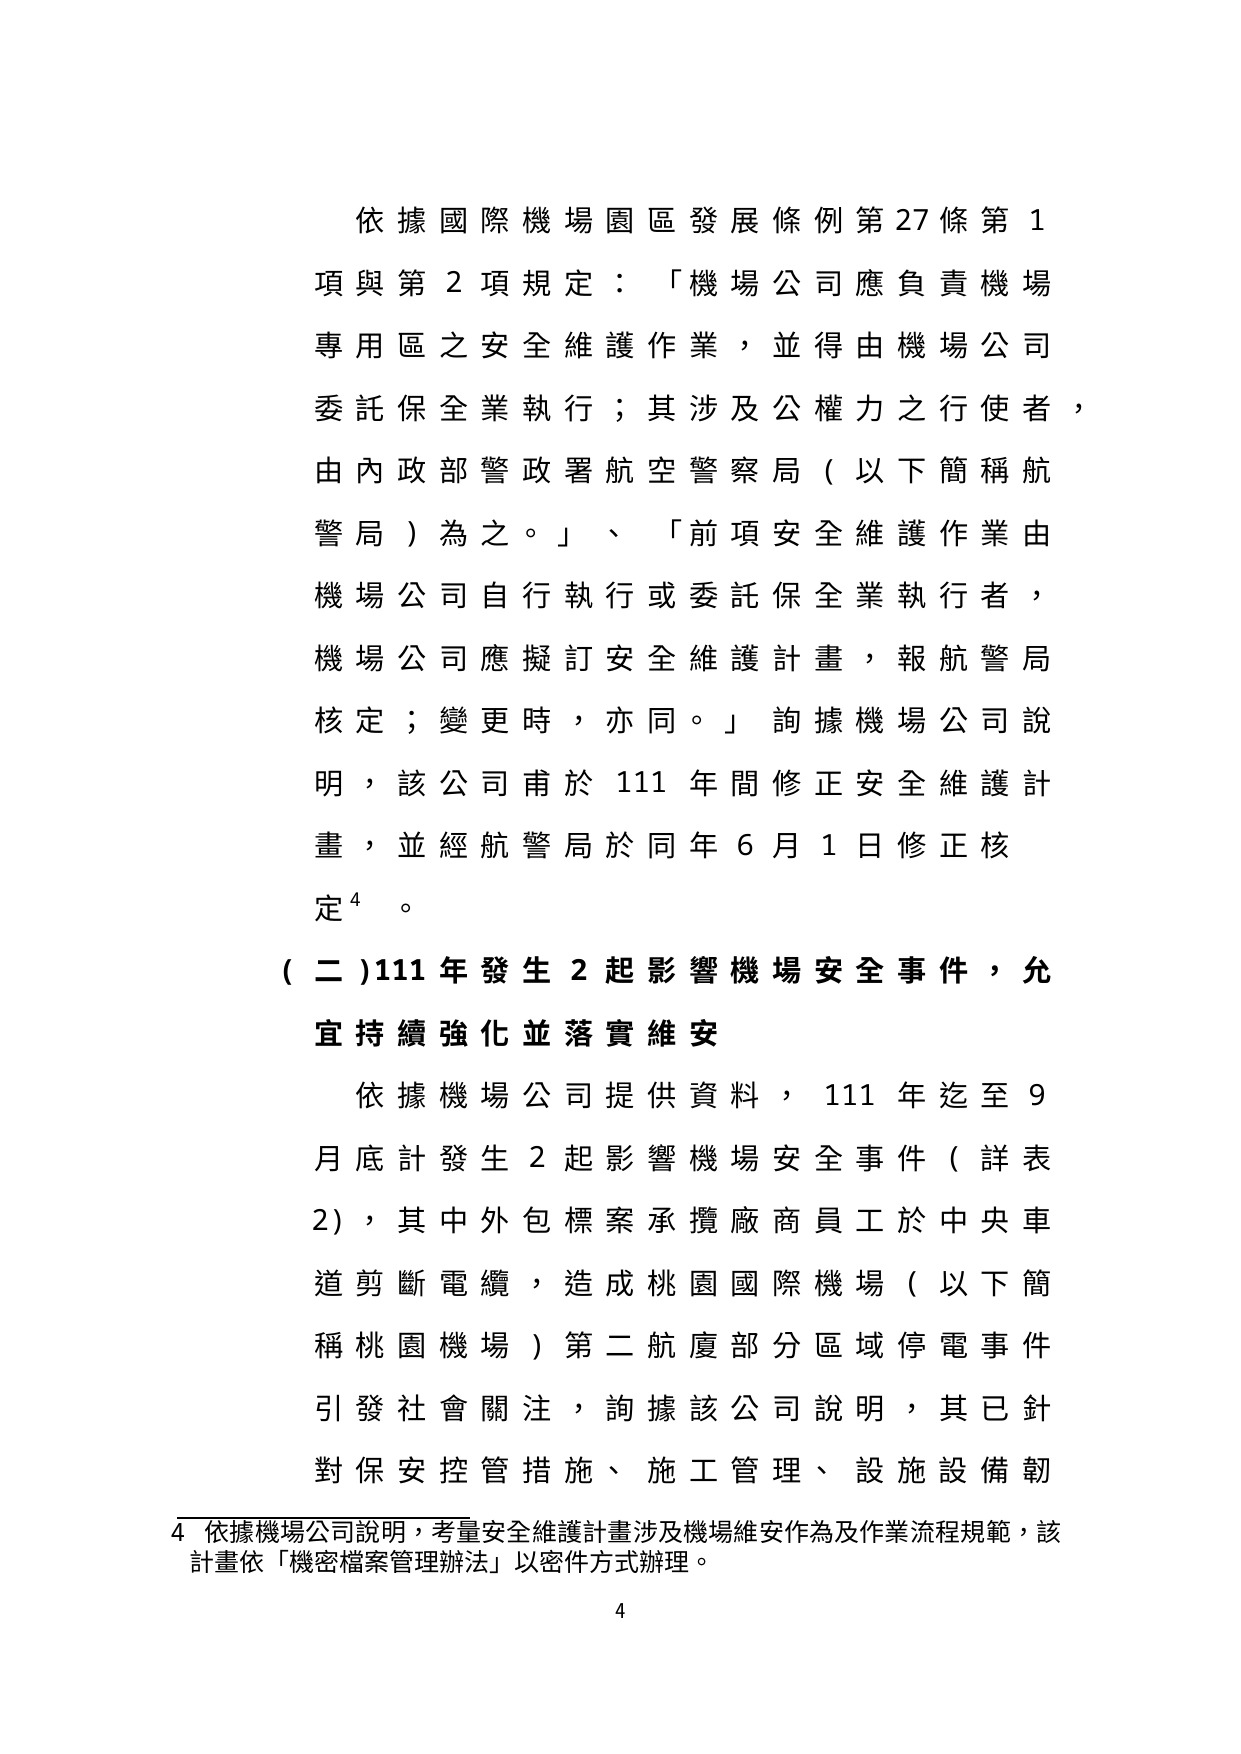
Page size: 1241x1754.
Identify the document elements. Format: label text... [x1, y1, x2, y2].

text (二)111年發生2起影響機場安全事件，允宜持續強化並落實維安 [242, 927, 1058, 1052]
text 依據國際機場園區發展條例第27條第1項與第2項規定：「機場公司應負責機場專用區之安全維護作業，並得由機場公司委託保全業執行；其涉及公權力之行使者，由內政部警政署航空警察局(以下簡稱航警局)為之。」、「前項安全維護作業由機場公司自行執行或委託保全業執行者，機場公司應擬訂安全維護計畫，報航警局核定；變更時，亦同。」詢據機場公司說明，該公司甫於111年間修正安全維護計畫，並經航警局於同年6月1日修正核定。 [271, 177, 1058, 927]
text 依據機場公司說明，考量安全維護計畫涉及機場維安作為及作業流程規範，該計畫依「機密檔案管理辦法」以密件方式辦理。 [170, 1518, 1063, 1577]
text 依據機場公司提供資料，111年迄至9月底計發生2起影響機場安全事件(詳表2)，其中外包標案承攬廠商員工於中央車道剪斷電纜，造成桃園國際機場(以下簡稱桃園機場)第二航廈部分區域停電事件引發社會關注，詢據該公司說明，其已針對保安控管措施、施工管理、設施設備韌 [271, 1052, 1058, 1490]
